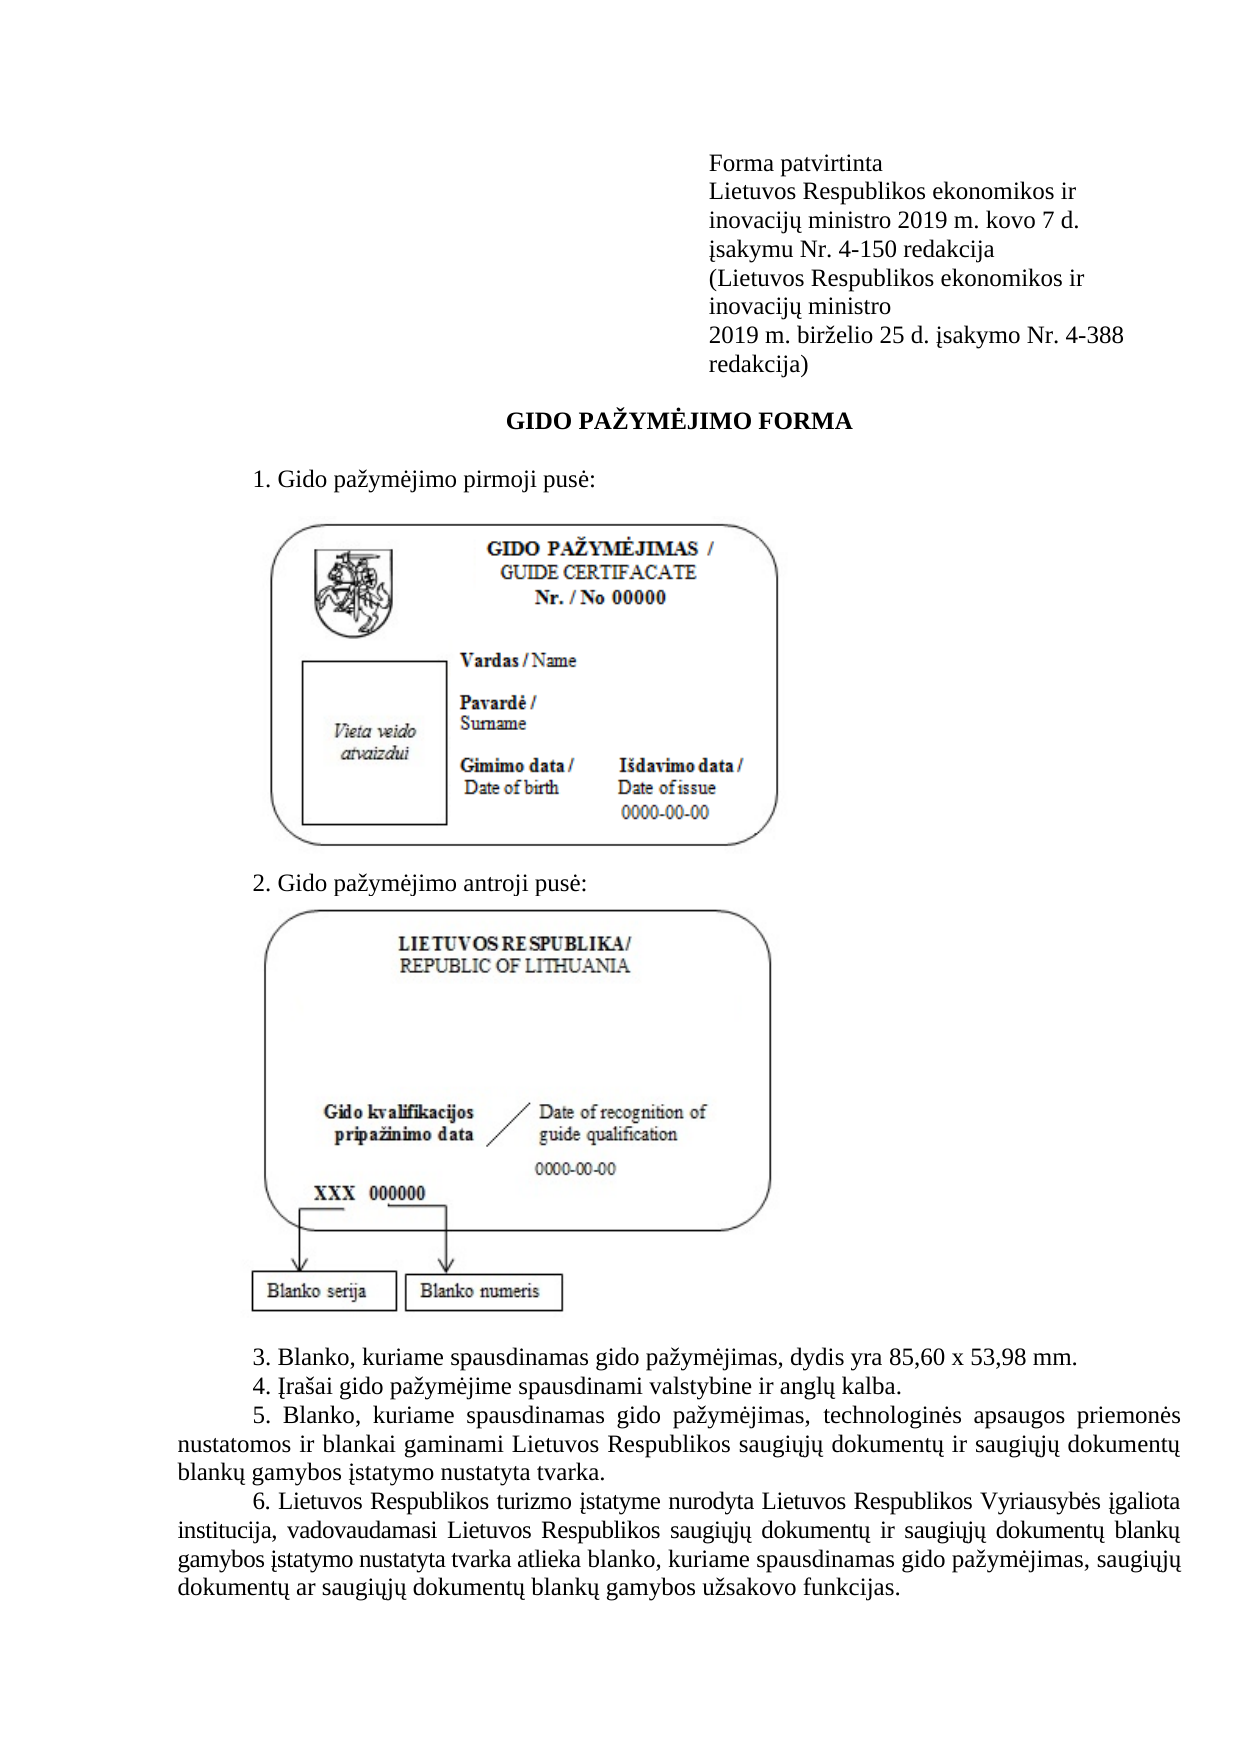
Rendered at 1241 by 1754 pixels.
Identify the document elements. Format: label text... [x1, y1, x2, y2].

text redakcija) [177, 349, 1181, 378]
text įsakymu Nr. 4-150 redakcija [709, 234, 1181, 263]
text 1. Gido pažymėjimo pirmoji pusė: [177, 464, 1181, 493]
text 6. Lietuvos Respublikos turizmo įstatyme nurodyta Lietuvos Respublikos Vyriausybės įgaliota institucija, vadovaudamasi Lietuvos Respublikos saugiųjų dokumentų ir saugiųjų dokumentų blankų gamybos įstatymo nustatyta tvarka atlieka blanko, kuriame spausdinamas gido pažymėjimas, saugiųjų dokumentų ar saugiųjų dokumentų blankų gamybos užsakovo funkcijas. [177, 1486, 1181, 1601]
text Lietuvos Respublikos ekonomikos ir [177, 176, 1181, 205]
text inovacijų ministro [177, 291, 1181, 320]
text 3. Blanko, kuriame spausdinamas gido pažymėjimas, dydis yra 85,60 x 53,98 mm. [177, 1342, 1181, 1371]
text 5. Blanko, kuriame spausdinamas gido pažymėjimas, technologinės apsaugos priemonės nustatomos ir blankai gaminami Lietuvos Respublikos saugiųjų dokumentų ir saugiųjų dokumentų blankų gamybos įstatymo nustatyta tvarka. [177, 1400, 1181, 1486]
text inovacijų ministro 2019 m. kovo 7 d. [709, 205, 1181, 234]
text GIDO PAŽYMĖJIMO FORMA [177, 406, 1181, 435]
text Forma patvirtinta [177, 148, 1181, 176]
text 2. Gido pažymėjimo antroji pusė: [177, 868, 1181, 897]
text 2019 m. birželio 25 d. įsakymo Nr. 4-388 [177, 320, 1181, 349]
text 4. Įrašai gido pažymėjime spausdinami valstybine ir anglų kalba. [177, 1371, 1181, 1400]
text (Lietuvos Respublikos ekonomikos ir [702, 263, 1181, 291]
